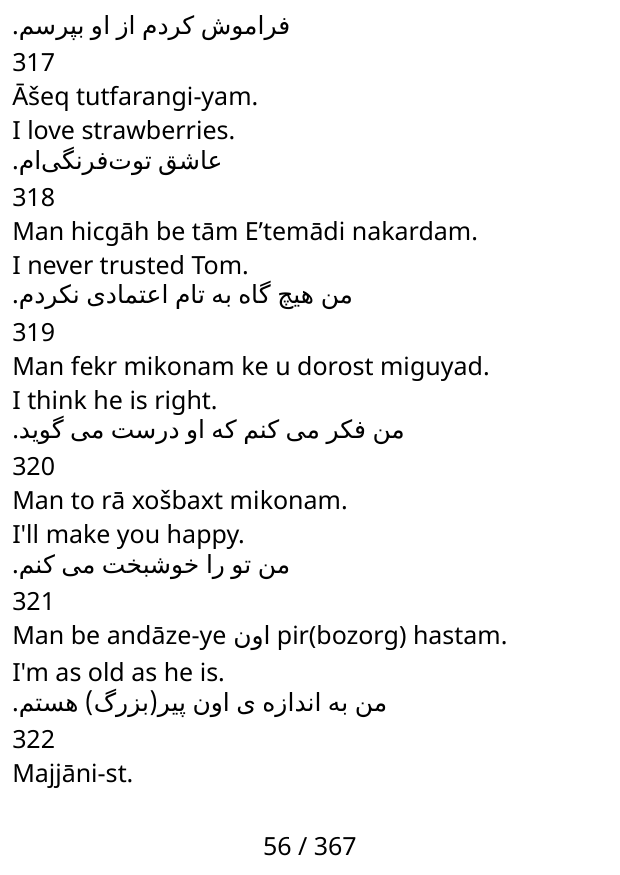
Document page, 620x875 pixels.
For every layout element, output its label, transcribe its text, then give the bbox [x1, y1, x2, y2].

text I'm as old as he is. [12, 655, 607, 689]
text 318 [12, 179, 607, 213]
text 317 [12, 44, 607, 79]
text من هیچ گاه به تام اعتمادی نکردم. [12, 282, 607, 314]
text 319 [12, 314, 607, 348]
text 320 [12, 449, 607, 483]
text Man be andāze‌-ye اون pir(bozorg) hastam. [12, 618, 607, 655]
text 322 [12, 721, 607, 756]
text من فکر می کنم که او درست می گوید. [12, 416, 607, 449]
text I never trusted Tom. [12, 247, 607, 282]
text من به اندازه ی اون پیر(بزرگ) هستم. [12, 689, 607, 721]
text 321 [12, 584, 607, 618]
text Man to rā xošbaxt mi‌konam. [12, 483, 607, 517]
text Man hicgāh be tām E’temādi nakardam. [12, 213, 607, 247]
text Majjāni-st. [12, 756, 607, 789]
text Āšeq tutfarangi‌-yam. [12, 79, 607, 113]
text من تو را خوشبخت می کنم. [12, 551, 607, 584]
text I think he is right. [12, 382, 607, 416]
text عاشق توت‌فرنگی‌ام. [12, 147, 607, 179]
text I'll make you happy. [12, 517, 607, 551]
text Man fekr mi‌konam ke u dorost mi‌guyad. [12, 348, 607, 382]
text I love strawberries. [12, 113, 607, 147]
text فراموش کردم از او بپرسم. [12, 12, 607, 44]
